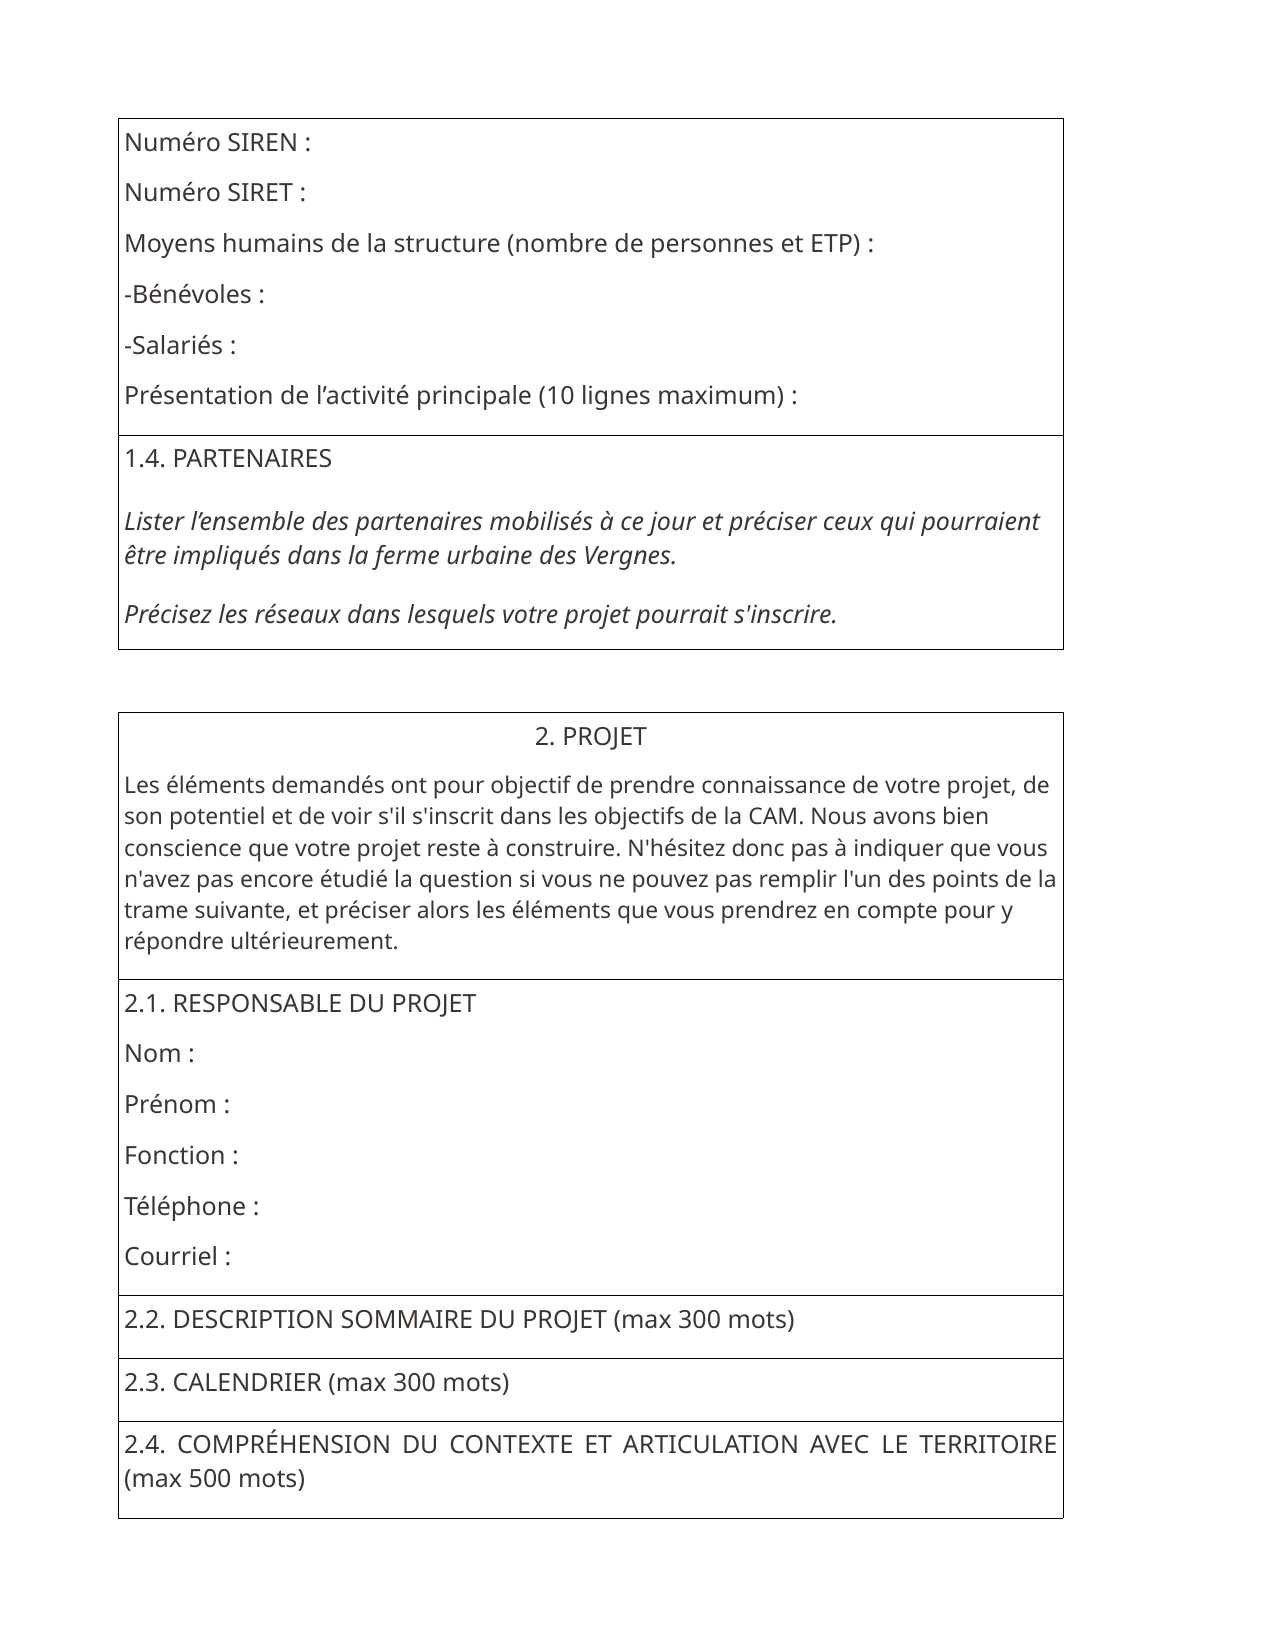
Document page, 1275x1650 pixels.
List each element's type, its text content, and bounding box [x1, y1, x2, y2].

table_cell 2.2. DESCRIPTION SOMMAIRE DU PROJET (max 300 mots) [119, 1296, 1063, 1358]
table_cell 1.4. PARTENAIRES Lister l’ensemble des partenaires mobilisés à ce jour et préciser ceux qui pourraient être impliqués dans la ferme urbaine des Vergnes. Précisez les réseaux dans lesquels votre projet pourrait s'inscrire. [119, 436, 1063, 649]
table_cell 2.3. CALENDRIER (max 300 mots) [119, 1359, 1063, 1421]
table_cell Numéro SIREN : Numéro SIRET : Moyens humains de la structure (nombre de personnes et ETP) : -Bénévoles : -Salariés : Présentation de l’activité principale (10 lignes maximum) : [119, 119, 1063, 434]
table_cell 2.1. RESPONSABLE DU PROJET Nom : Prénom : Fonction : Téléphone : Courriel : [119, 980, 1063, 1295]
table_cell [118, 650, 1063, 712]
table_cell 2.4. COMPRÉHENSION DU CONTEXTE ET ARTICULATION AVEC LE TERRITOIRE (max 500 mots) [119, 1422, 1063, 1517]
table_cell 2. PROJET Les éléments demandés ont pour objectif de prendre connaissance de votre projet, de son potentiel et de voir s'il s'inscrit dans les objectifs de la CAM. Nous avons bien conscience que votre projet reste à construire. N'hésitez donc pas à indiquer que vous n'avez pas encore étudié la question si vous ne pouvez pas remplir l'un des points de la trame suivante, et préciser alors les éléments que vous prendrez en compte pour y répondre ultérieurement. [119, 713, 1063, 979]
